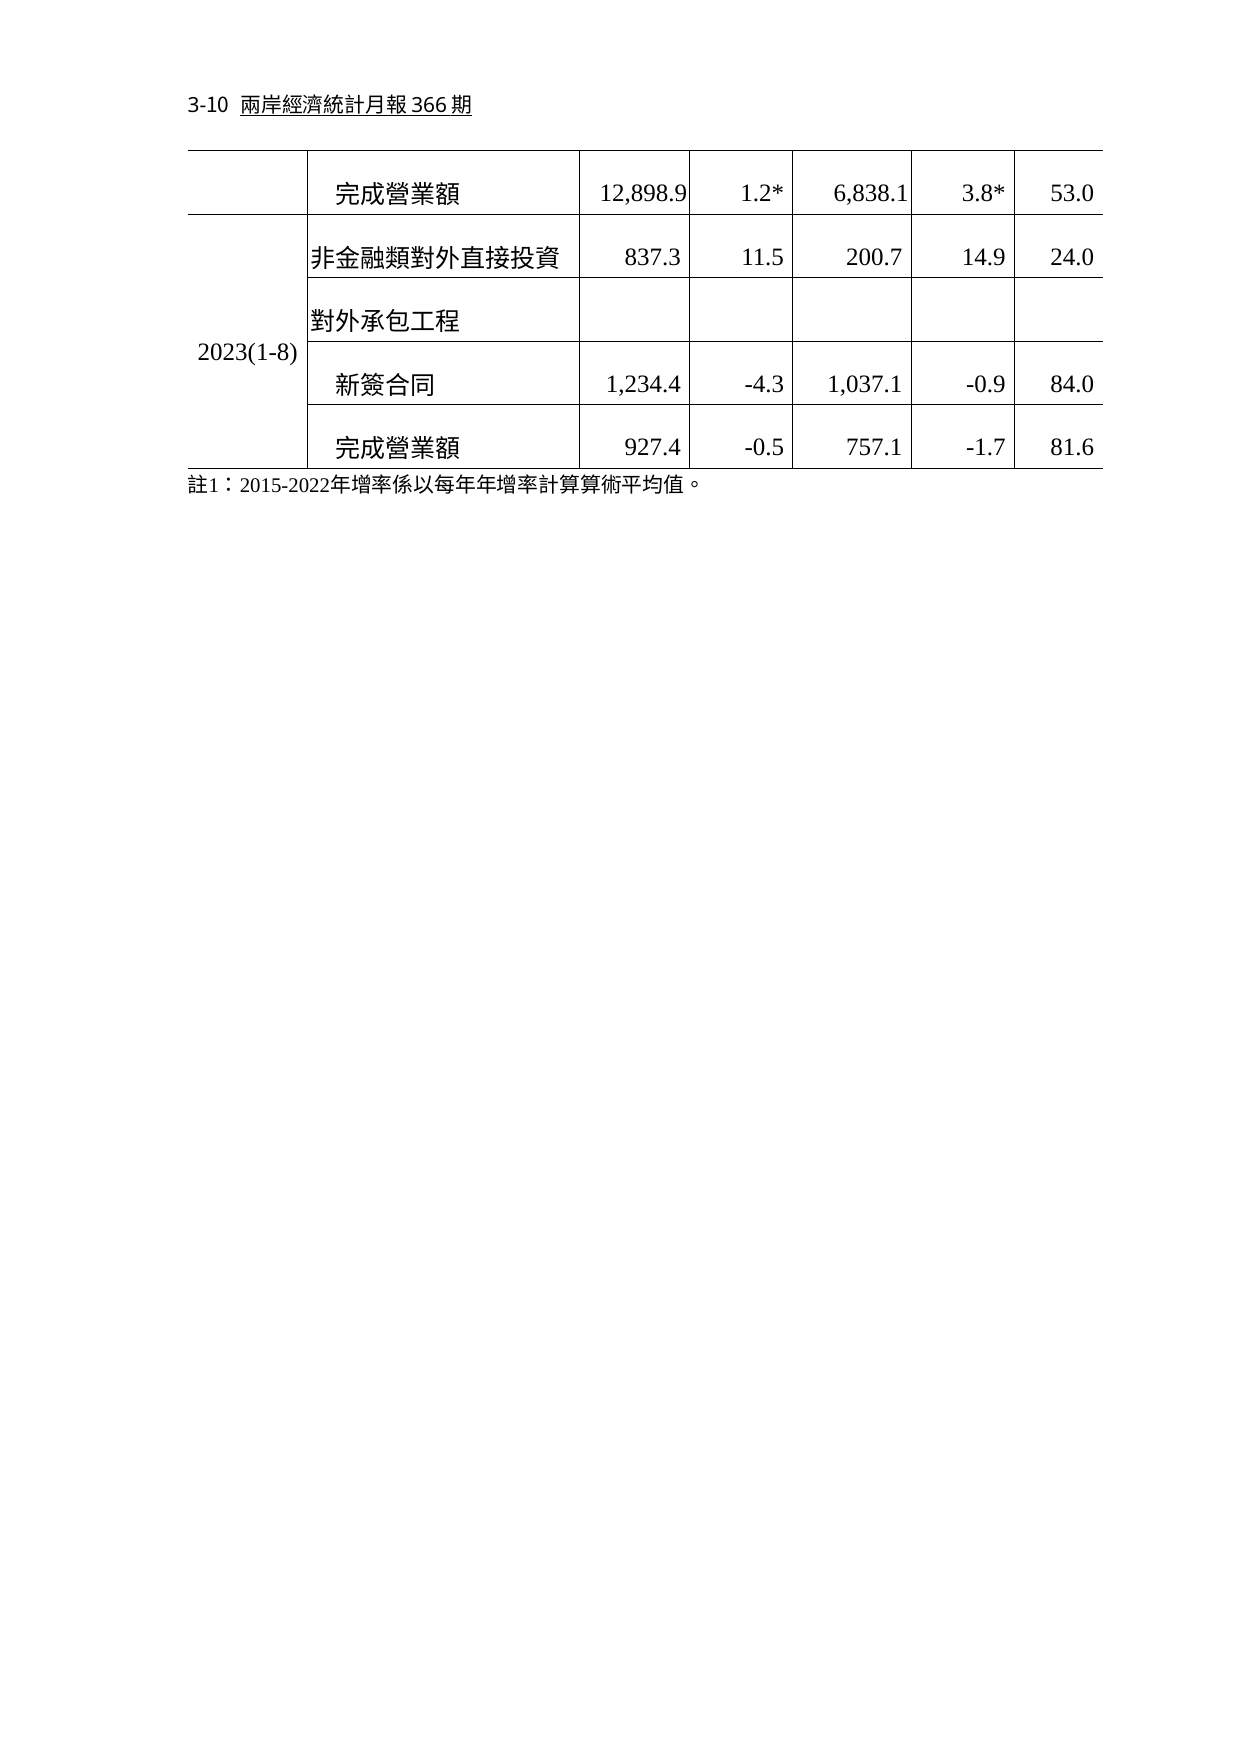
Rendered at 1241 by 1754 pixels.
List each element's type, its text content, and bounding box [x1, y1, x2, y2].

table_cell 1,234.4 [580, 342, 689, 404]
table_cell 1,037.1 [793, 342, 911, 404]
table_cell 2023(1-8) [188, 215, 307, 468]
table_cell [188, 151, 307, 213]
table_cell [912, 278, 1014, 341]
table_cell 新簽合同 [308, 342, 579, 404]
text 註1：2015-2022年增率係以每年年增率計算算術平均值。 [187, 469, 1053, 499]
table_cell 24.0 [1015, 215, 1103, 277]
table_cell 完成營業額 [308, 405, 579, 468]
table_cell 81.6 [1015, 405, 1103, 468]
table_cell [580, 278, 689, 341]
table_cell -1.7 [912, 405, 1014, 468]
table_cell 84.0 [1015, 342, 1103, 404]
table_cell 757.1 [793, 405, 911, 468]
table_cell 11.5 [690, 215, 792, 277]
table_cell 3.8* [912, 151, 1014, 213]
table_cell [1015, 278, 1103, 341]
table_cell 200.7 [793, 215, 911, 277]
table_cell 對外承包工程 [308, 278, 579, 341]
table_cell 14.9 [912, 215, 1014, 277]
table_cell 837.3 [580, 215, 689, 277]
table_cell 927.4 [580, 405, 689, 468]
table_cell [690, 278, 792, 341]
table_cell [793, 278, 911, 341]
table_cell 完成營業額 [308, 151, 579, 213]
table_cell -4.3 [690, 342, 792, 404]
table_cell 1.2* [690, 151, 792, 213]
table_cell -0.9 [912, 342, 1014, 404]
table_cell 非金融類對外直接投資 [308, 215, 579, 277]
table_cell 6,838.1 [793, 151, 911, 213]
table_cell 12,898.9 [580, 151, 689, 213]
table_cell -0.5 [690, 405, 792, 468]
table_cell 53.0 [1015, 151, 1103, 213]
